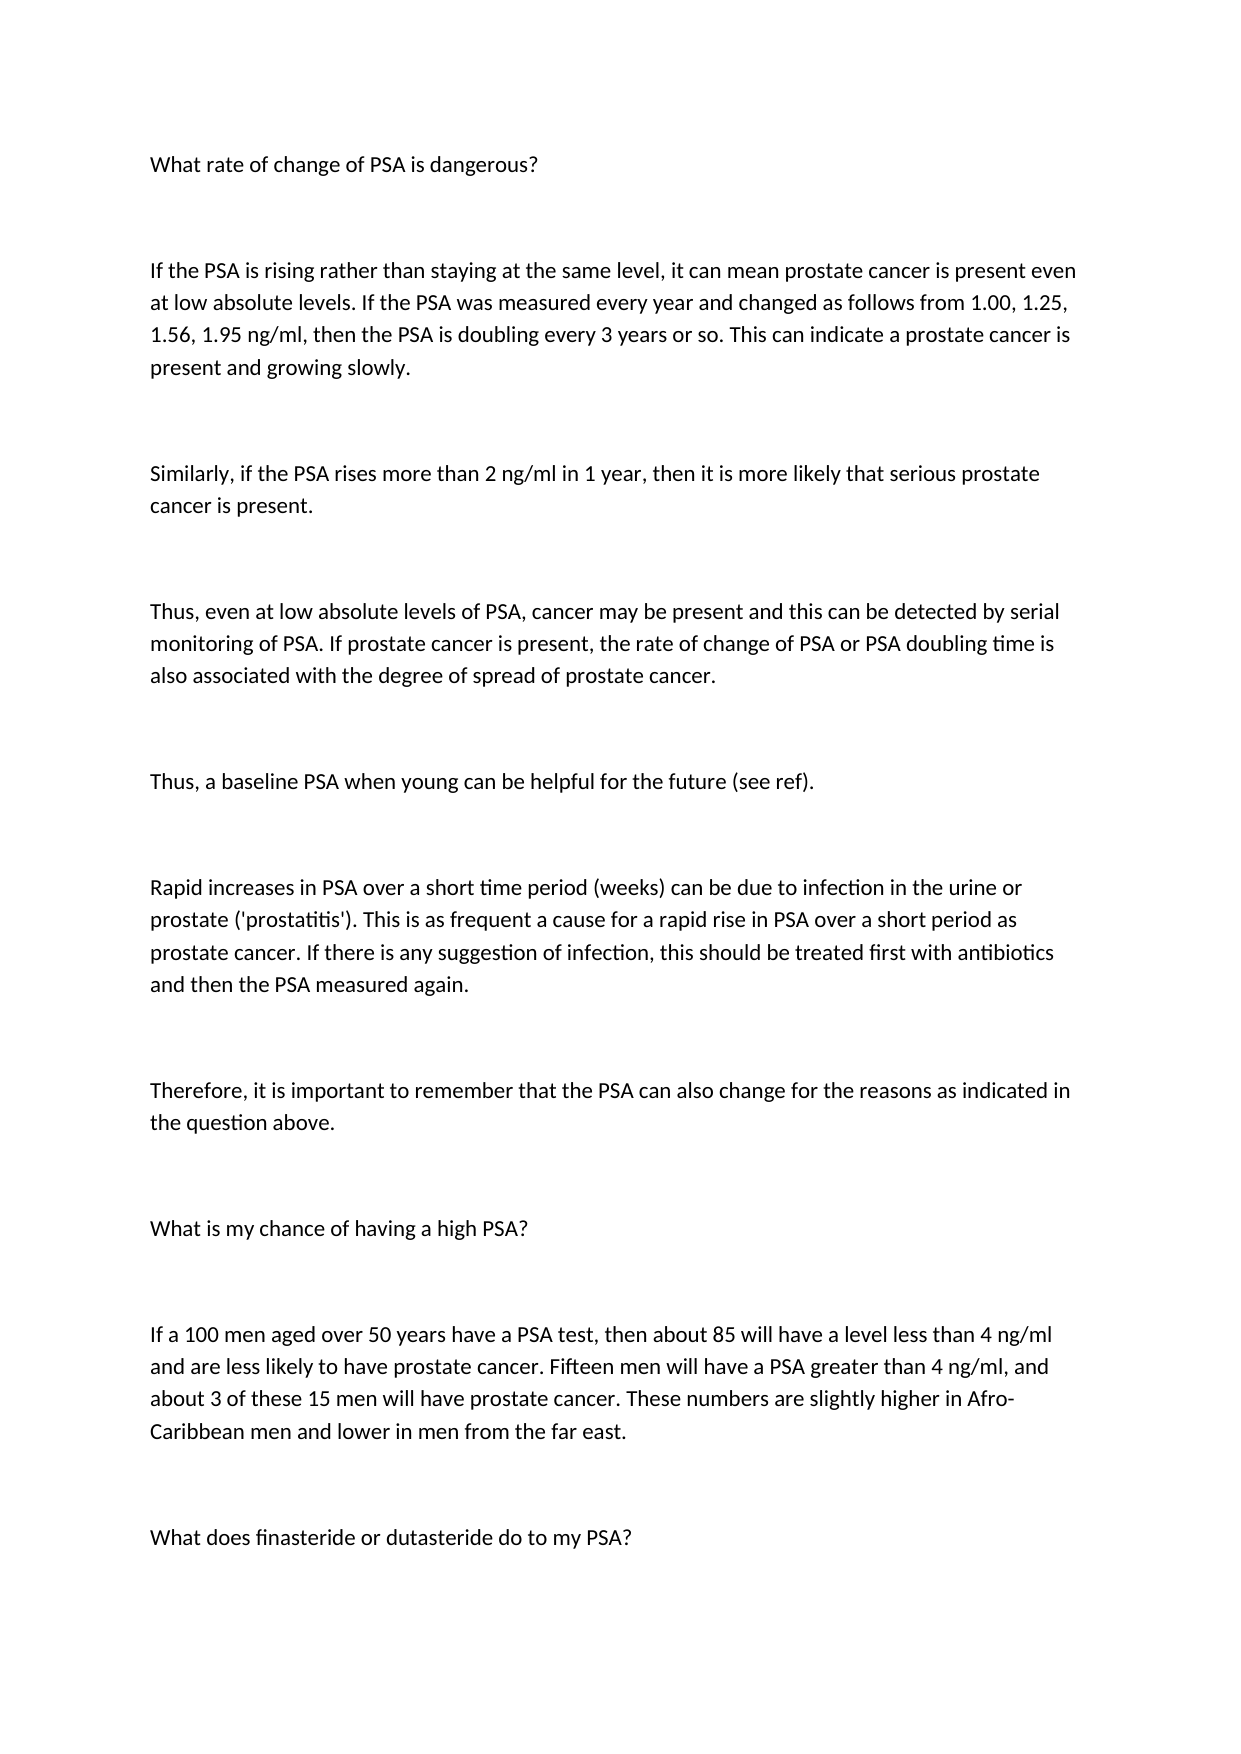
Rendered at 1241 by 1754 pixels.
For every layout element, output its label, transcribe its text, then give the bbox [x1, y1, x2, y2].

text What is my chance of having a high PSA? [150, 1214, 1090, 1242]
text If a 100 men aged over 50 years have a PSA test, then about 85 will have a level less than 4 ng/ml and are less likely to have prostate cancer. Fifteen men will have a PSA greater than 4 ng/ml, and about 3 of these 15 men will have prostate cancer. These numbers are slightly higher in Afro-Caribbean men and lower in men from the far east. [150, 1320, 1090, 1445]
text Thus, a baseline PSA when young can be helpful for the future (see ref). [150, 767, 1090, 795]
text Therefore, it is important to remember that the PSA can also change for the reasons as indicated in the question above. [150, 1076, 1090, 1136]
text What rate of change of PSA is dangerous? [150, 150, 1090, 178]
text If the PSA is rising rather than staying at the same level, it can mean prostate cancer is present even at low absolute levels. If the PSA was measured every year and changed as follows from 1.00, 1.25, 1.56, 1.95 ng/ml, then the PSA is doubling every 3 years or so. This can indicate a prostate cancer is present and growing slowly. [150, 256, 1090, 381]
text What does finasteride or dutasteride do to my PSA? [150, 1523, 1090, 1551]
text Similarly, if the PSA rises more than 2 ng/ml in 1 year, then it is more likely that serious prostate cancer is present. [150, 459, 1090, 519]
text Thus, even at low absolute levels of PSA, cancer may be present and this can be detected by serial monitoring of PSA. If prostate cancer is present, the rate of change of PSA or PSA doubling time is also associated with the degree of spread of prostate cancer. [150, 597, 1090, 689]
text Rapid increases in PSA over a short time period (weeks) can be due to infection in the urine or prostate ('prostatitis'). This is as frequent a cause for a rapid rise in PSA over a short period as prostate cancer. If there is any suggestion of infection, this should be treated first with antibiotics and then the PSA measured again. [150, 873, 1090, 998]
